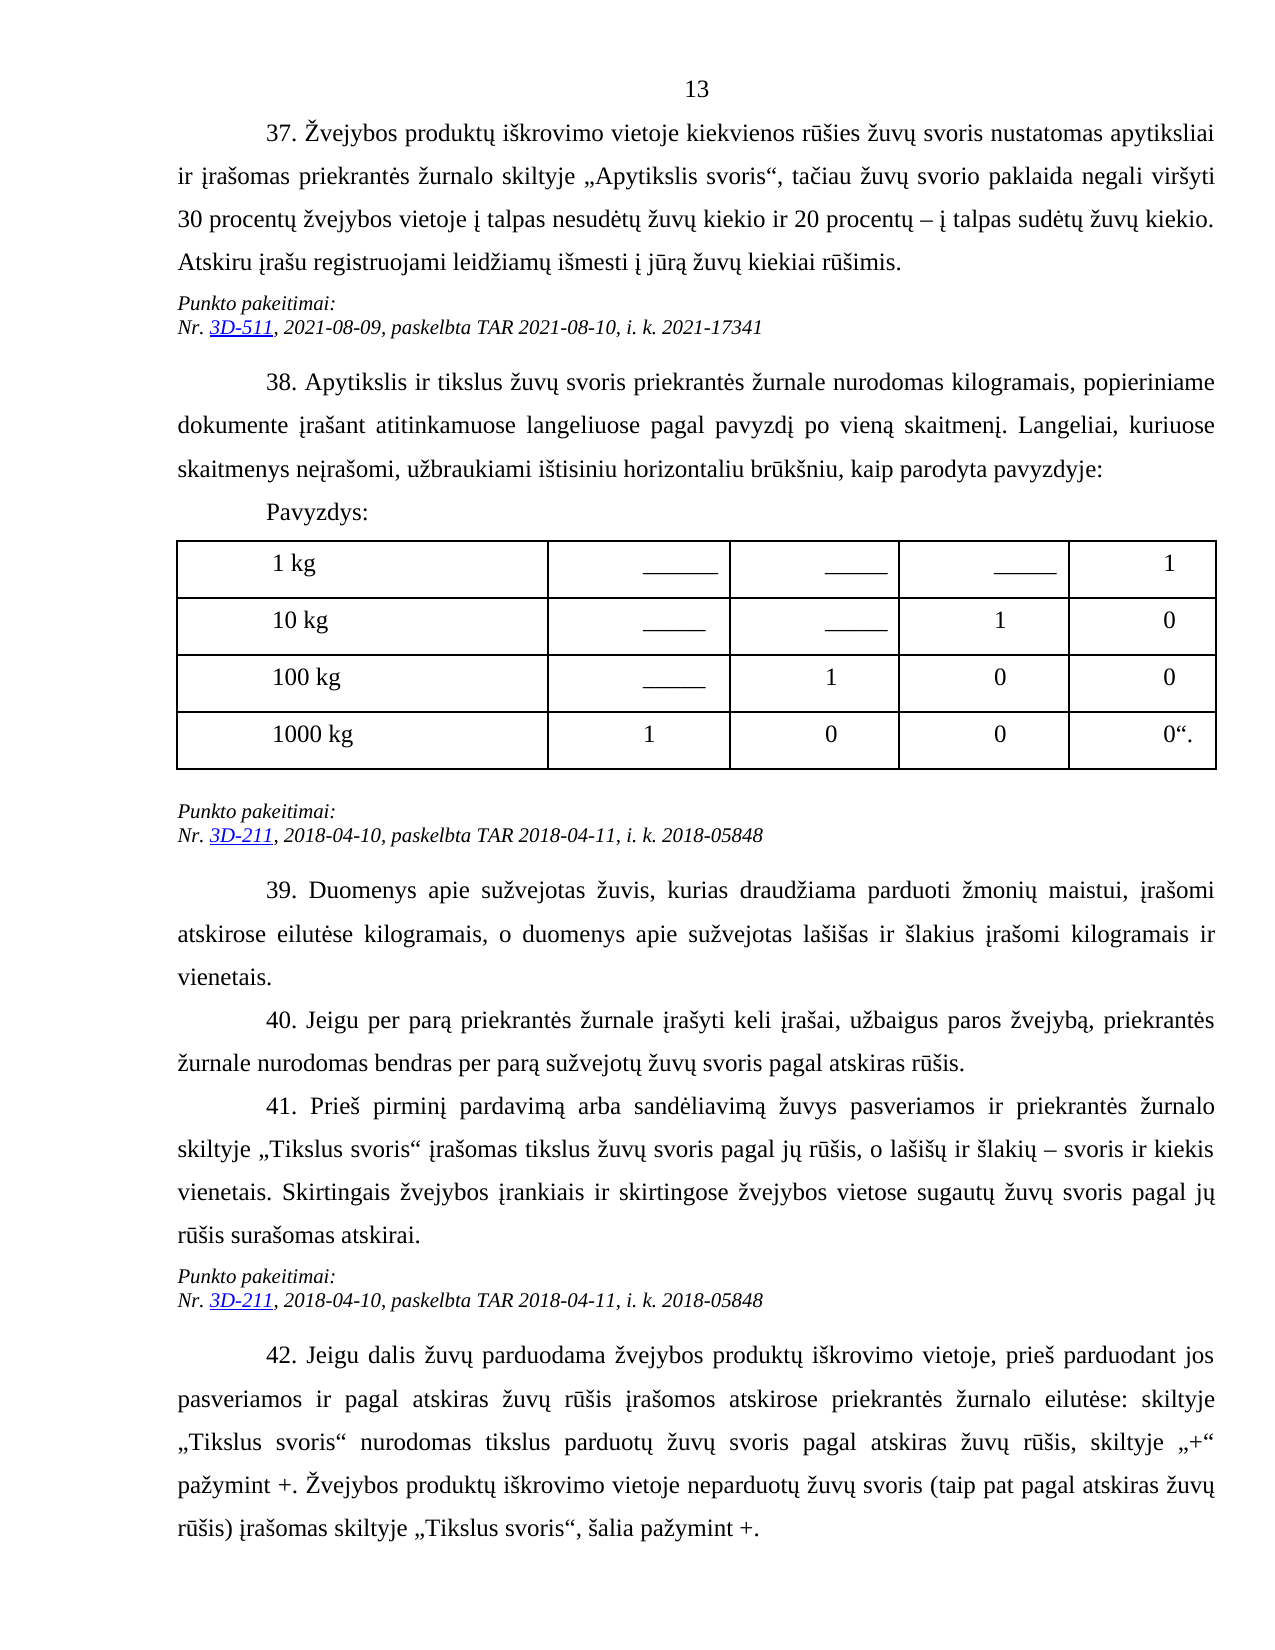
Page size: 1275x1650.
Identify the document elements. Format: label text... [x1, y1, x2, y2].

table_header _____ [731, 542, 898, 597]
text Punkto pakeitimai: [177, 1264, 1216, 1288]
table_cell 0 [900, 656, 1068, 711]
table_cell 0 [731, 713, 898, 768]
text 40. Jeigu per parą priekrantės žurnale įrašyti keli įrašai, užbaigus paros žvejybą, priekrantės žurnale nurodomas bendras per parą sužvejotų žuvų svoris pagal atskiras rūšis. [177, 1005, 1216, 1077]
table_cell 1 [900, 599, 1068, 654]
text Nr. 3D-511, 2021-08-09, paskelbta TAR 2021-08-10, i. k. 2021-17341 [177, 315, 1216, 339]
table_cell _____ [549, 656, 729, 711]
table_cell 10 kg [178, 599, 547, 654]
text 38. Apytikslis ir tikslus žuvų svoris priekrantės žurnale nurodomas kilogramais, popieriniame dokumente įrašant atitinkamuose langeliuose pagal pavyzdį po vieną skaitmenį. Langeliai, kuriuose skaitmenys neįrašomi, užbraukiami ištisiniu horizontaliu brūkšniu, kaip parodyta pavyzdyje: [177, 367, 1216, 482]
table_cell _____ [549, 599, 729, 654]
table_header 1 kg [178, 542, 547, 597]
text 37. Žvejybos produktų iškrovimo vietoje kiekvienos rūšies žuvų svoris nustatomas apytiksliai ir įrašomas priekrantės žurnalo skiltyje „Apytikslis svoris“, tačiau žuvų svorio paklaida negali viršyti 30 procentų žvejybos vietoje į talpas nesudėtų žuvų kiekio ir 20 procentų – į talpas sudėtų žuvų kiekio. Atskiru įrašu registruojami leidžiamų išmesti į jūrą žuvų kiekiai rūšimis. [177, 118, 1216, 276]
table_cell 0 [1070, 599, 1215, 654]
table_cell 0“. [1070, 713, 1215, 768]
table_header ______ [549, 542, 729, 597]
table_cell 1000 kg [178, 713, 547, 768]
text Punkto pakeitimai: [177, 799, 1216, 823]
table_cell 0 [900, 713, 1068, 768]
table_header _____ [900, 542, 1068, 597]
table_cell 0 [1070, 656, 1215, 711]
text Punkto pakeitimai: [177, 291, 1216, 315]
text 41. Prieš pirminį pardavimą arba sandėliavimą žuvys pasveriamos ir priekrantės žurnalo skiltyje „Tikslus svoris“ įrašomas tikslus žuvų svoris pagal jų rūšis, o lašišų ir šlakių – svoris ir kiekis vienetais. Skirtingais žvejybos įrankiais ir skirtingose žvejybos vietose sugautų žuvų svoris pagal jų rūšis surašomas atskirai. [177, 1091, 1216, 1249]
text 39. Duomenys apie sužvejotas žuvis, kurias draudžiama parduoti žmonių maistui, įrašomi atskirose eilutėse kilogramais, o duomenys apie sužvejotas lašišas ir šlakius įrašomi kilogramais ir vienetais. [177, 876, 1216, 991]
table_cell 1 [731, 656, 898, 711]
text Nr. 3D-211, 2018-04-10, paskelbta TAR 2018-04-11, i. k. 2018-05848 [177, 823, 1216, 847]
table_cell _____ [731, 599, 898, 654]
table_cell 100 kg [178, 656, 547, 711]
table_header 1 [1070, 542, 1215, 597]
text 42. Jeigu dalis žuvų parduodama žvejybos produktų iškrovimo vietoje, prieš parduodant jos pasveriamos ir pagal atskiras žuvų rūšis įrašomos atskirose priekrantės žurnalo eilutėse: skiltyje „Tikslus svoris“ nurodomas tikslus parduotų žuvų svoris pagal atskiras žuvų rūšis, skiltyje „+“ pažymint +. Žvejybos produktų iškrovimo vietoje neparduotų žuvų svoris (taip pat pagal atskiras žuvų rūšis) įrašomas skiltyje „Tikslus svoris“, šalia pažymint +. [177, 1341, 1216, 1542]
table_cell 1 [549, 713, 729, 768]
text Nr. 3D-211, 2018-04-10, paskelbta TAR 2018-04-11, i. k. 2018-05848 [177, 1288, 1216, 1312]
text Pavyzdys: [177, 497, 1216, 526]
